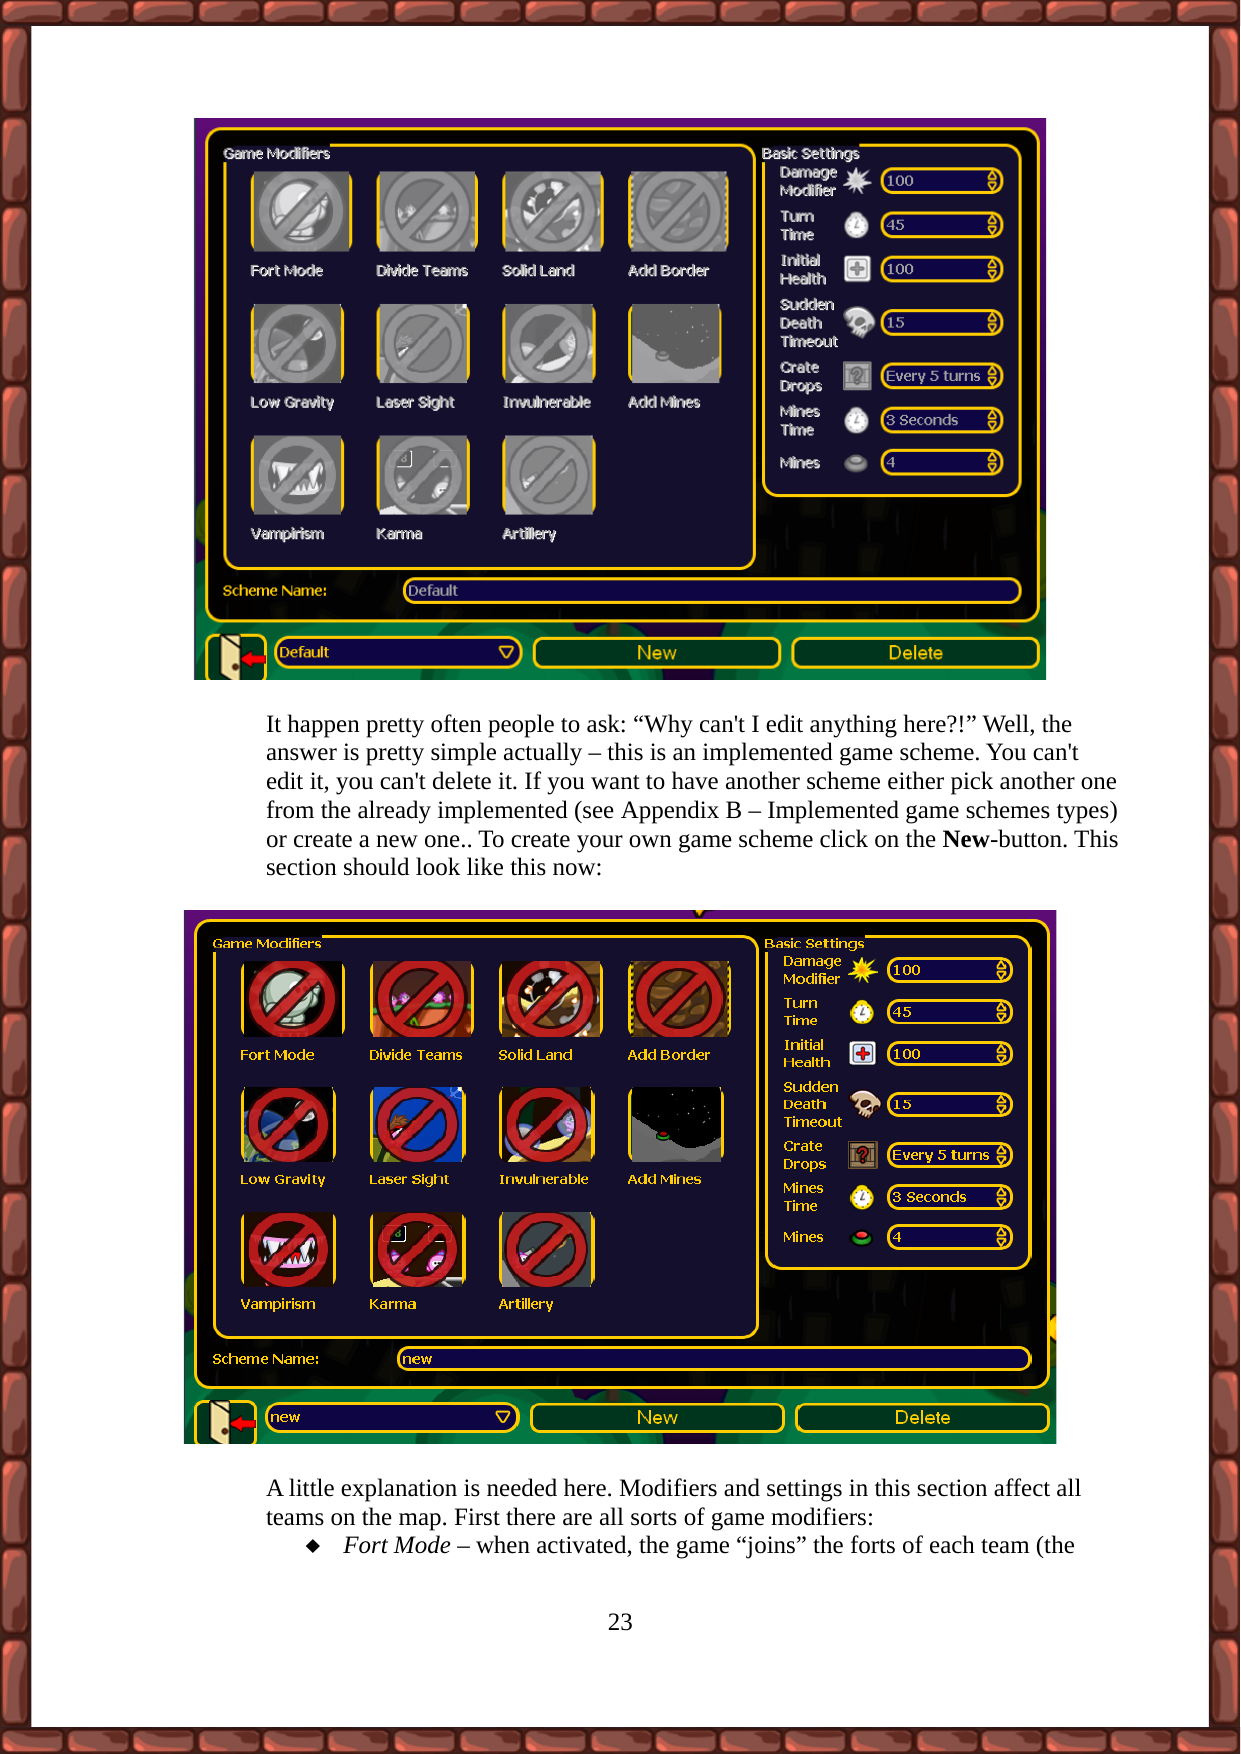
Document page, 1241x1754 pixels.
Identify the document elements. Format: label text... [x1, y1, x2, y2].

text It happen pretty often people to ask: “Why can't I edit anything here?!” Well, the answer is pretty simple actually – this is an implemented game scheme. You can't edit it, you can't delete it. If you want to have another scheme either pick another one from the already implemented (see Appendix B – Implemented game schemes types) or create a new one.. To create your own game scheme click on the New-button. This section should look like this now: [118, 709, 1122, 881]
picture [0, 0, 1241, 1754]
text A little explanation is needed here. Modifiers and settings in this section affect all teams on the map. First there are all sorts of game modifiers: [118, 1473, 1122, 1530]
list Fort Mode – when activated, the game “joins” the forts of each team (the [306, 1530, 1122, 1559]
